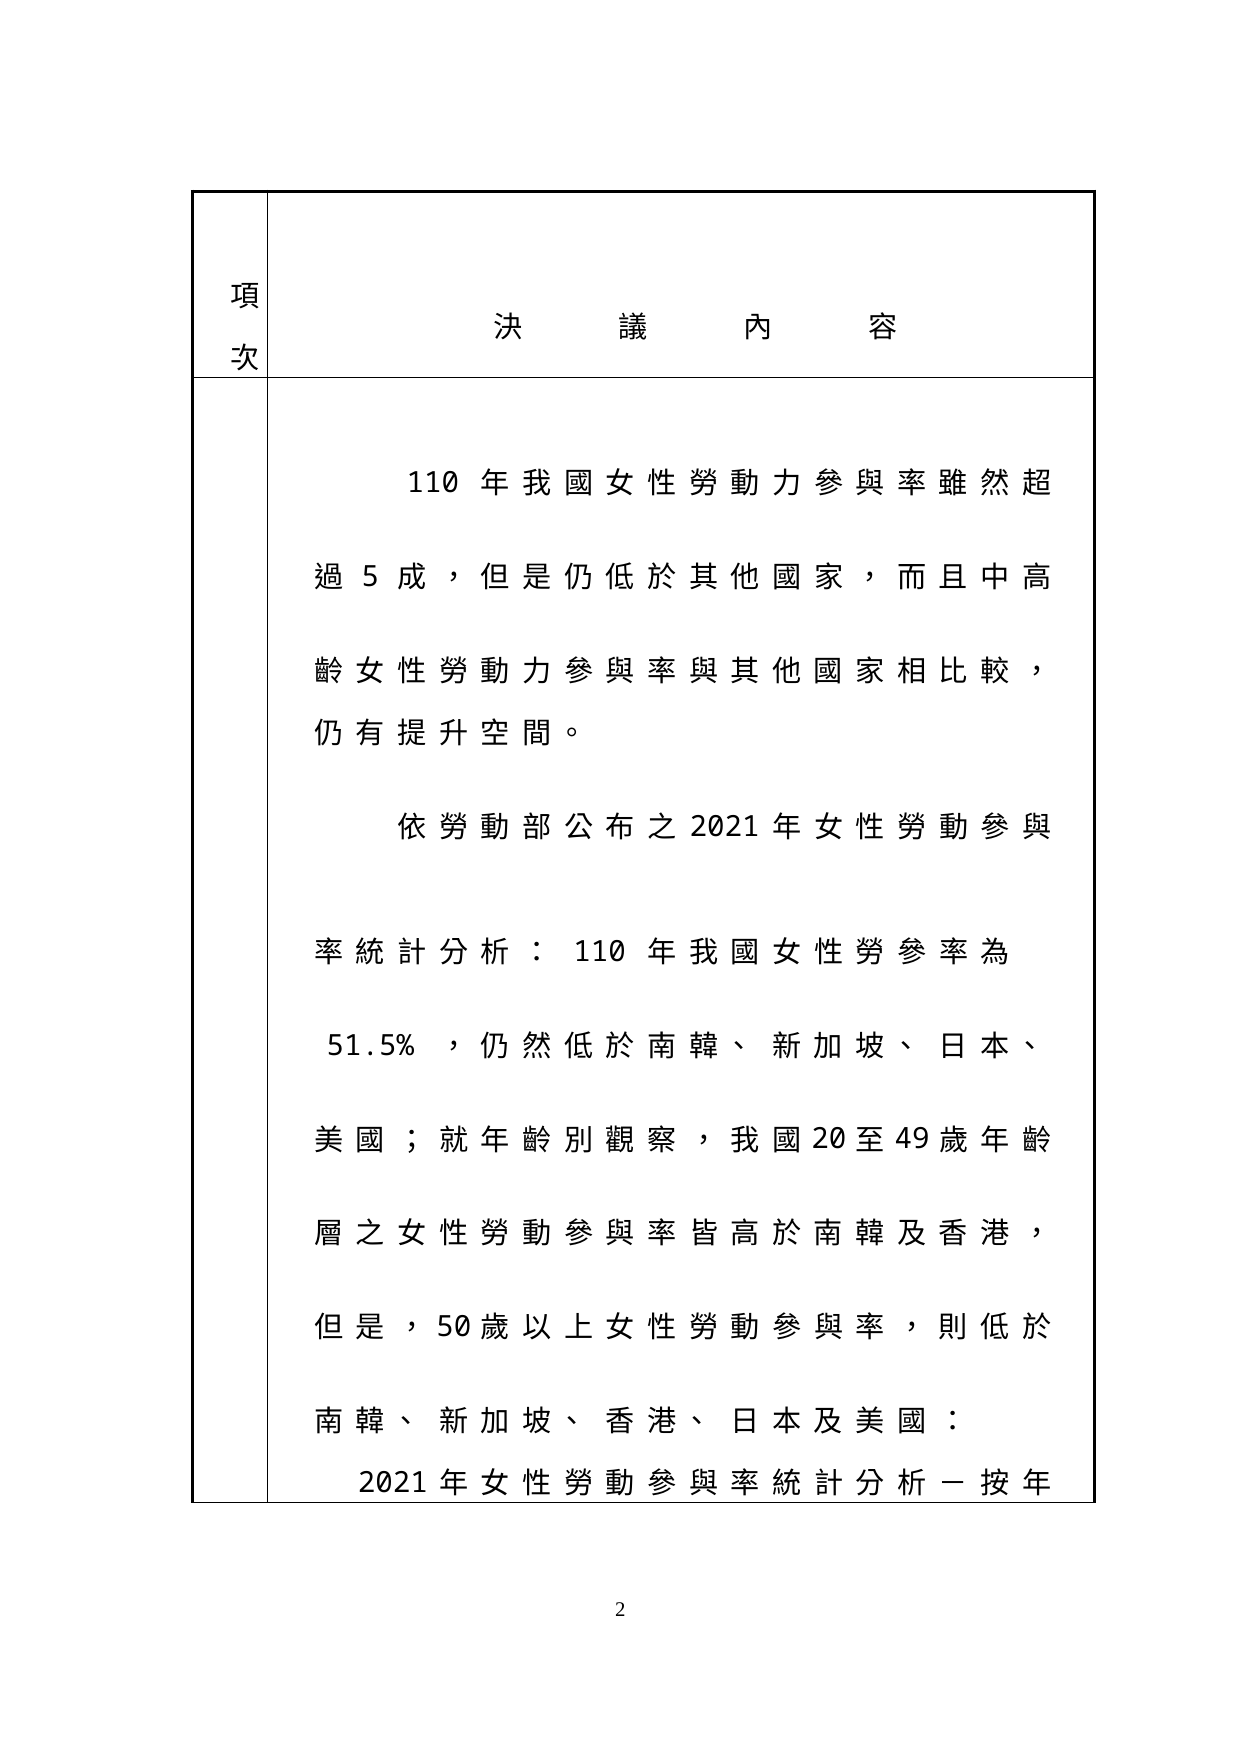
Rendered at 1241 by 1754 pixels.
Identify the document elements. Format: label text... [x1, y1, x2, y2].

table_cell 110年我國女性勞動力參與率雖然超過5成，但是仍低於其他國家，而且中高齡女性勞動力參與率與其他國家相比較，仍有提升空間。 依勞動部公布之2021年女性勞動參與率統計分析：110年我國女性勞參率為51.5%，仍然低於南韓、新加坡、日本、美國；就年齡別觀察，我國20至49歲年齡層之女性勞動參與率皆高於南韓及香港，但是，50歲以上女性勞動參與率，則低於南韓、新加坡、香港、日本及美國： 2021年女性勞動參與率統計分析－按年 [268, 378, 1093, 1502]
table_header 決 議 內 容 [268, 193, 1093, 377]
table_cell [194, 378, 267, 1502]
table_header 項次 [194, 193, 267, 377]
